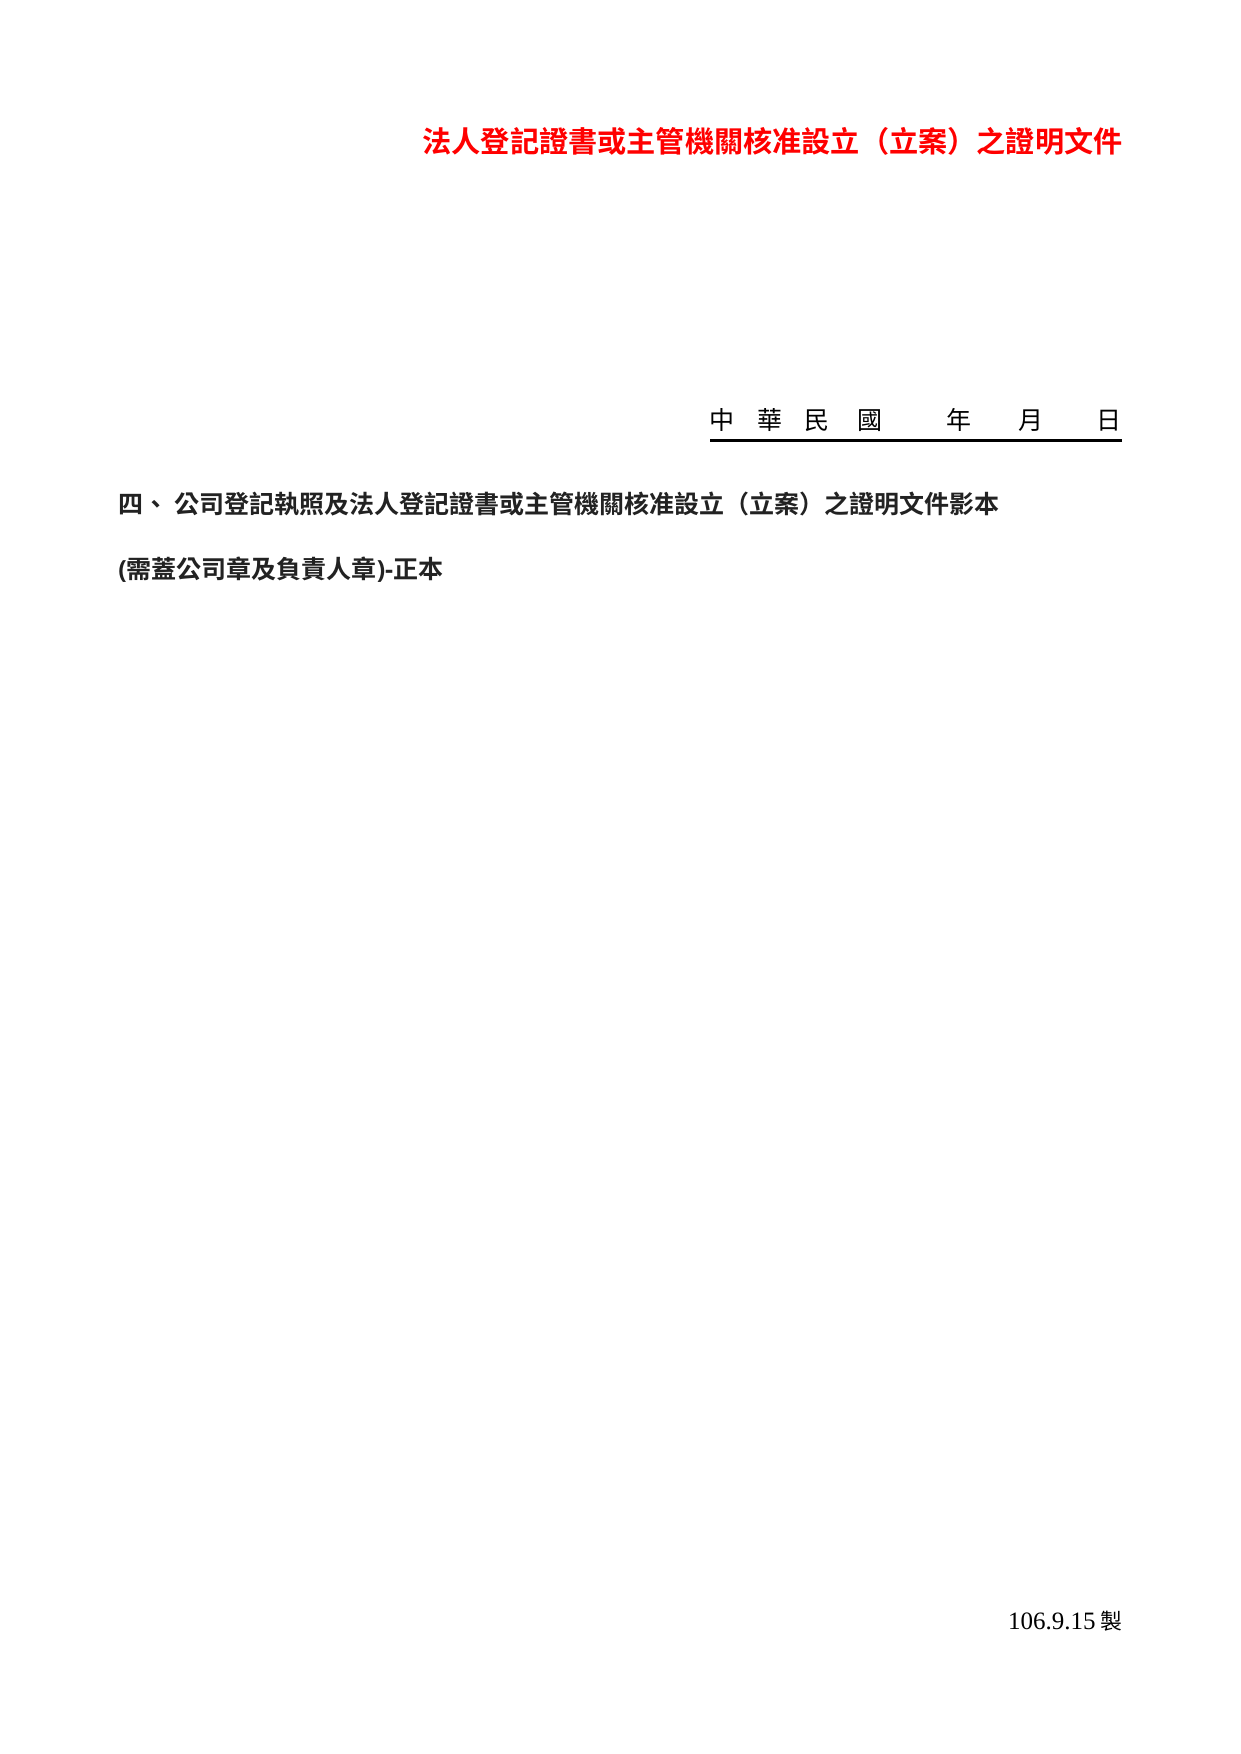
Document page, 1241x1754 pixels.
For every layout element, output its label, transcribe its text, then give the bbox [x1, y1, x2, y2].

text 四、 公司登記執照及法人登記證書或主管機關核准設立（立案）之證明文件影本 (需蓋公司章及負責人章)-正本 [118, 456, 1122, 585]
text 中 華 民 國 年 月 日 [118, 312, 1122, 442]
